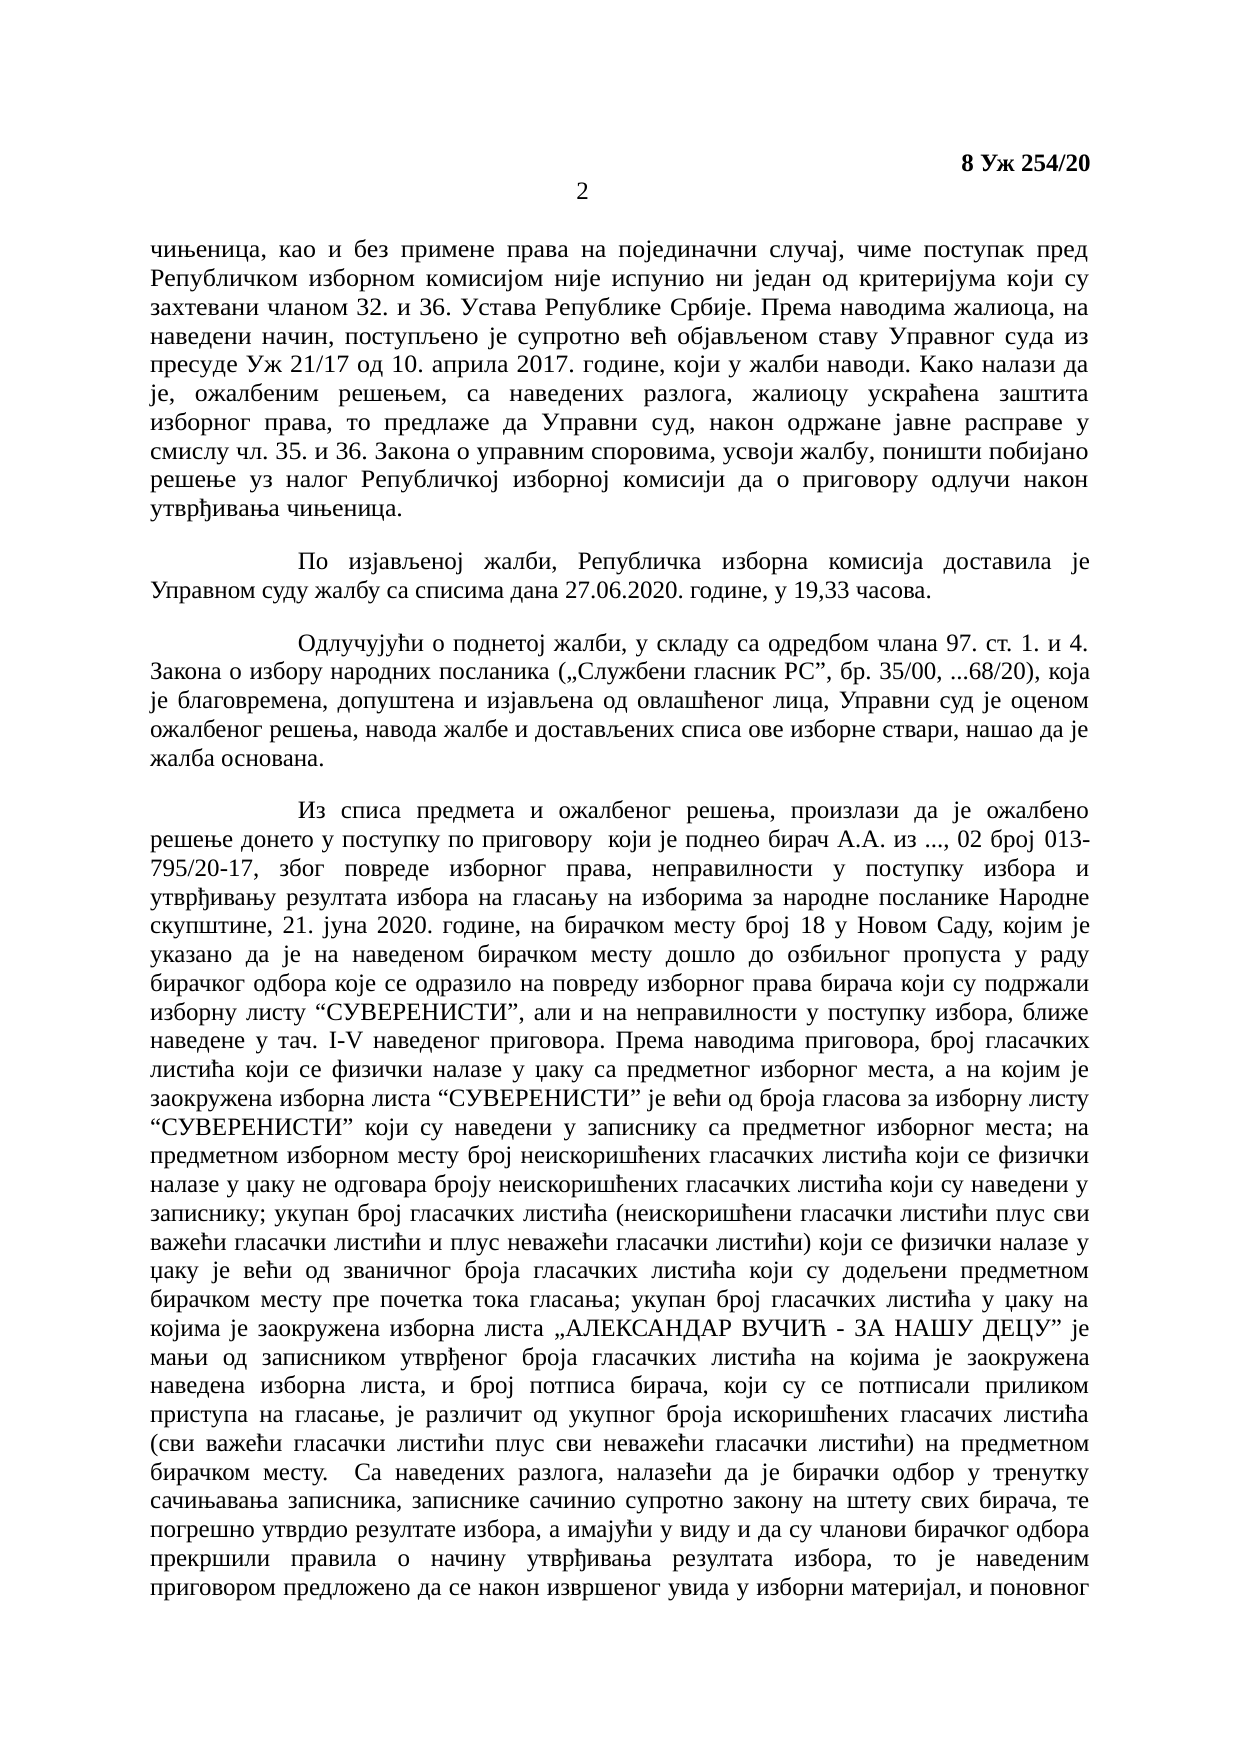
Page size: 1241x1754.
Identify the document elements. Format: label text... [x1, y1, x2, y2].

text По изјављеној жалби, Републичка изборна комисија доставила је Управном суду жалбу са списима дана 27.06.2020. године, у 19,33 часова. [150, 546, 1090, 604]
text чињеница, као и без примене права на појединачни случај, чиме поступак пред Републичком изборном комисијом није испунио ни један од критеријума који су захтевани чланом 32. и 36. Устава Републике Србије. Према наводима жалиоца, на наведени начин, поступљено је супротно већ објављеном ставу Управног суда из пресуде Уж 21/17 од 10. априла 2017. године, који у жалби наводи. Како налази да је, ожалбеним решењем, са наведених разлога, жалиоцу ускраћена заштита изборног права, то предлаже да Управни суд, након одржане јавне расправе у смислу чл. 35. и 36. Закона о управним споровима, усвоји жалбу, поништи побијано решење уз налог Републичкој изборној комисији да о приговору одлучи након утврђивања чињеница. [150, 234, 1090, 522]
text Oдлучујући о поднетој жалби, у складу са одредбом члана 97. ст. 1. и 4. Закона о избору народних посланика („Службени гласник РС”, бр. 35/00, ...68/20), која је благовремена, допуштена и изјављена од овлашћеног лица, Управни суд је оценом ожалбеног решења, навода жалбе и достављених списа ове изборне ствари, нашао да је жалба основана. [150, 628, 1090, 771]
text Из списа предмета и ожалбеног решења, произлази да је ожалбено решење донето у поступку по приговору који је поднео бирач A.A. из ..., 02 број 013-795/20-17, због повреде изборног права, неправилности у поступку избора и утврђивању резултата избора на гласању на изборима за народне посланике Народне скупштине, 21. јуна 2020. године, на бирачком месту број 18 у Новом Саду, којим је указано да је на наведеном бирачком месту дошло до озбиљног пропуста у раду бирачког одбора које се одразило на повреду изборног права бирача који су подржали изборну листу “СУВЕРЕНИСТИ”, али и на неправилности у поступку избора, ближе наведене у тач. I-V наведеног приговора. Према наводима приговора, број гласачких листића који се физички налазе у џаку са предметног изборног места, а на којим је заокружена изборна листа “СУВЕРЕНИСТИ” је већи од броја гласова за изборну листу “СУВЕРЕНИСТИ” који су наведени у записнику са предметног изборног места; на предметном изборном месту број неискоришћених гласачких листића који се физички налазе у џаку не одговара броју неискоришћених гласачких листића који су наведени у записнику; укупан број гласачких листића (неискоришћени гласачки листићи плус сви важећи гласачки листићи и плус неважећи гласачки листићи) који се физички налазе у џаку је већи од званичног броја гласачких листића који су додељени предметном бирачком месту пре почетка тока гласања; укупан број гласачких листића у џаку на којима је заокружена изборна листа „АЛЕКСАНДАР ВУЧИЋ - ЗА НАШУ ДЕЦУ” је мањи од записником утврђеног броја гласачких листића на којима је заокружена наведена изборна листа, и број потписа бирача, који су се потписали приликом приступа на гласање, је различит од укупног броја искоришћених гласачих листића (сви важећи гласачки листићи плус сви неважећи гласачки листићи) на предметном бирачком месту. Са наведених разлога, налазећи да је бирачки одбор у тренутку сачињавања записника, записнике сачинио супротно закону на штету свих бирача, те погрешно утврдио резултате избора, а имајући у виду и да су чланови бирачког одбора прекршили правила о начину утврђивања резултата избора, то је наведеним приговором предложено да се након извршеног увида у изборни материјал, и поновног [150, 796, 1090, 1601]
